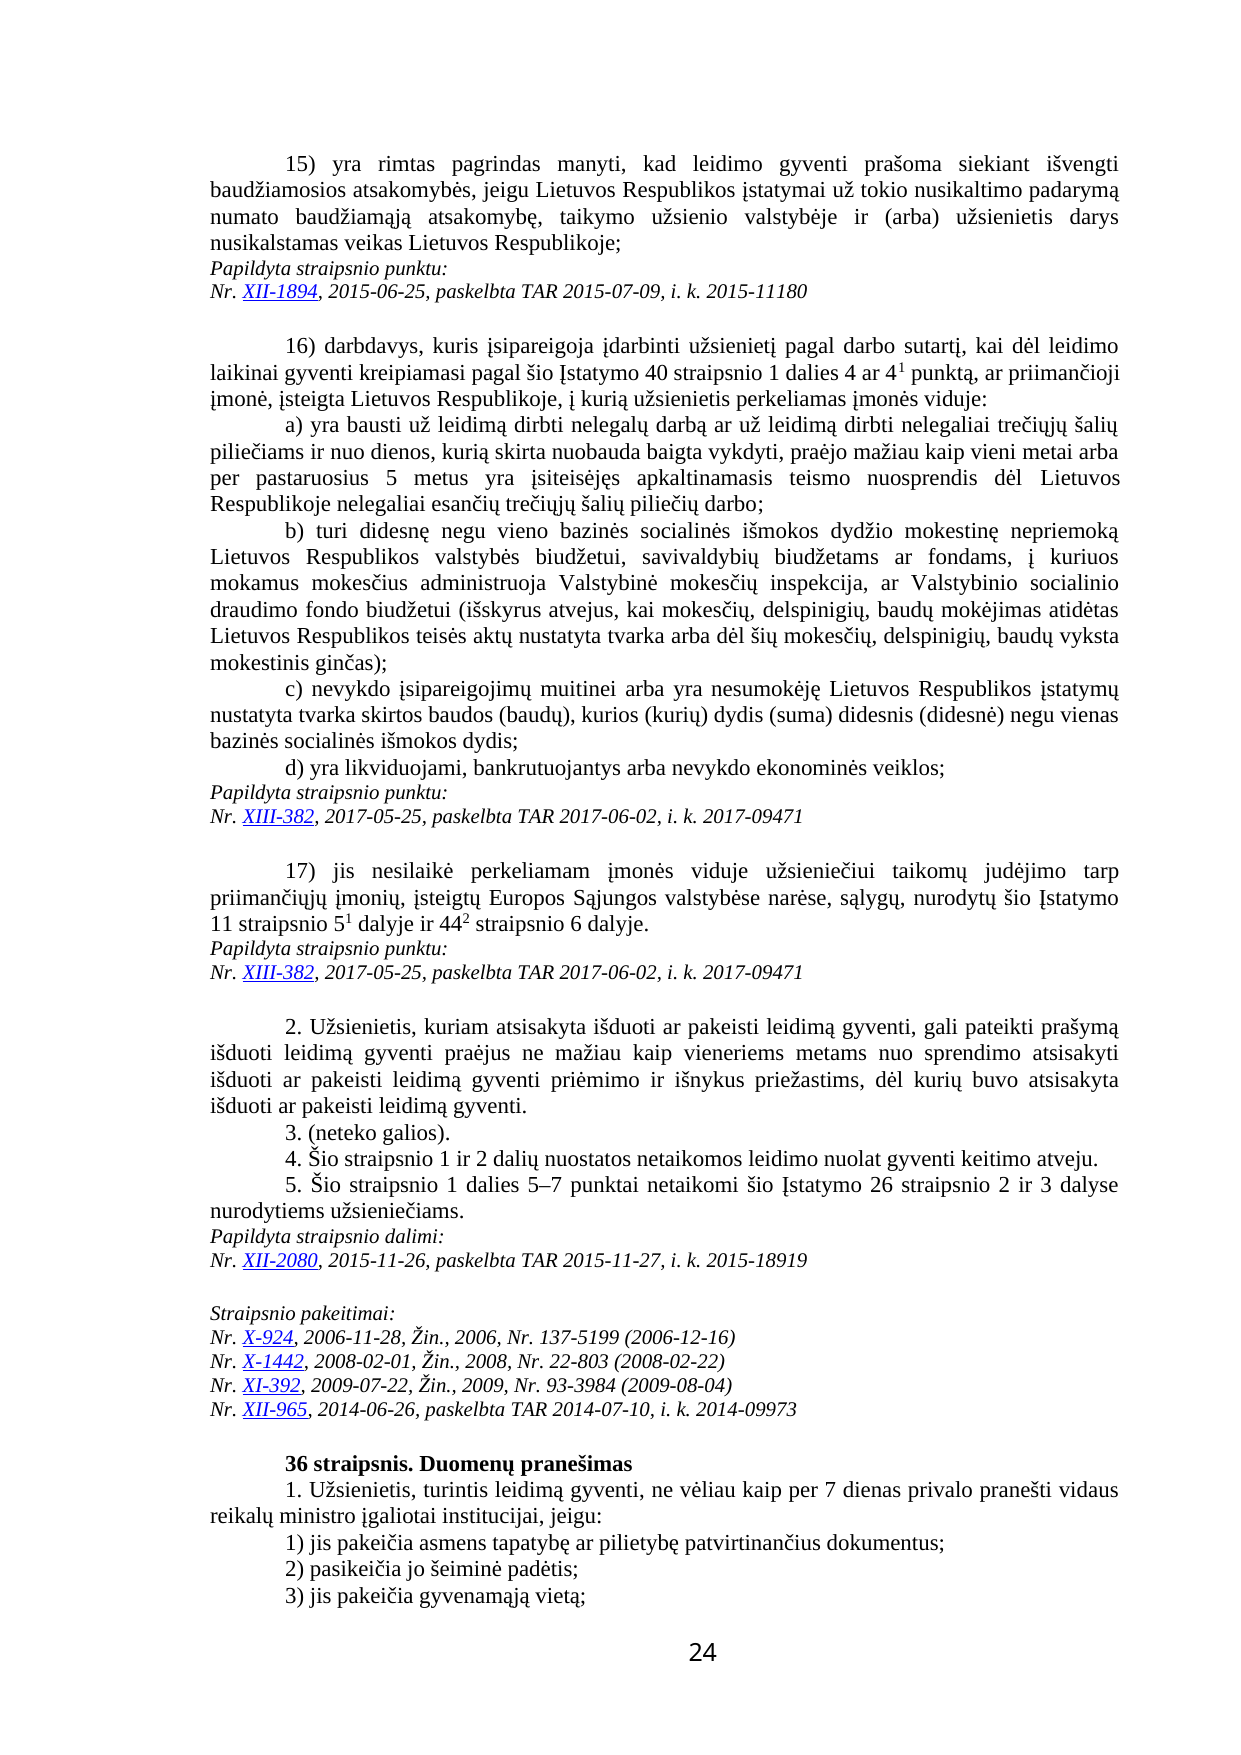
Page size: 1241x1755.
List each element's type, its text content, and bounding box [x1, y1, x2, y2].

text b) turi didesnę negu vieno bazinės socialinės išmokos dydžio mokestinę nepriemoką Lietuvos Respublikos valstybės biudžetui, savivaldybių biudžetams ar fondams, į kuriuos mokamus mokesčius administruoja Valstybinė mokesčių inspekcija, ar Valstybinio socialinio draudimo fondo biudžetui (išskyrus atvejus, kai mokesčių, delspinigių, baudų mokėjimas atidėtas Lietuvos Respublikos teisės aktų nustatyta tvarka arba dėl šių mokesčių, delspinigių, baudų vyksta mokestinis ginčas); [210, 517, 1120, 675]
text Nr. XIII-382, 2017-05-25, paskelbta TAR 2017-06-02, i. k. 2017-09471 [210, 804, 1120, 828]
text Nr. XIII-382, 2017-05-25, paskelbta TAR 2017-06-02, i. k. 2017-09471 [210, 960, 1120, 984]
text Nr. XI-392, 2009-07-22, Žin., 2009, Nr. 93-3984 (2009-08-04) [210, 1373, 1120, 1397]
text 3) jis pakeičia gyvenamąją vietą; [210, 1582, 1120, 1608]
text Papildyta straipsnio punktu: [210, 936, 1120, 960]
text 17) jis nesilaikė perkeliamam įmonės viduje užsieniečiui taikomų judėjimo tarp priimančiųjų įmonių, įsteigtų Europos Sąjungos valstybėse narėse, sąlygų, nurodytų šio Įstatymo 11 straipsnio 51 dalyje ir 442 straipsnio 6 dalyje. [210, 857, 1120, 936]
text Papildyta straipsnio punktu: [210, 780, 1120, 804]
text 36 straipsnis. Duomenų pranešimas [210, 1450, 1120, 1476]
text 15) yra rimtas pagrindas manyti, kad leidimo gyventi prašoma siekiant išvengti baudžiamosios atsakomybės, jeigu Lietuvos Respublikos įstatymai už tokio nusikaltimo padarymą numato baudžiamąją atsakomybę, taikymo užsienio valstybėje ir (arba) užsienietis darys nusikalstamas veikas Lietuvos Respublikoje; [210, 150, 1120, 255]
text 2) pasikeičia jo šeiminė padėtis; [210, 1555, 1120, 1582]
text 1. Užsienietis, turintis leidimą gyventi, ne vėliau kaip per 7 dienas privalo pranešti vidaus reikalų ministro įgaliotai institucijai, jeigu: [210, 1476, 1120, 1529]
text Straipsnio pakeitimai: [210, 1301, 1120, 1325]
text 1) jis pakeičia asmens tapatybę ar pilietybę patvirtinančius dokumentus; [210, 1529, 1120, 1555]
text c) nevykdo įsipareigojimų muitinei arba yra nesumokėję Lietuvos Respublikos įstatymų nustatyta tvarka skirtos baudos (baudų), kurios (kurių) dydis (suma) didesnis (didesnė) negu vienas bazinės socialinės išmokos dydis; [210, 675, 1120, 754]
text Papildyta straipsnio punktu: [210, 255, 1120, 279]
text Papildyta straipsnio dalimi: [210, 1224, 1120, 1248]
text 4. Šio straipsnio 1 ir 2 dalių nuostatos netaikomos leidimo nuolat gyventi keitimo atveju. [210, 1145, 1120, 1171]
text Nr. X-924, 2006-11-28, Žin., 2006, Nr. 137-5199 (2006-12-16) [210, 1325, 1120, 1349]
text a) yra bausti už leidimą dirbti nelegalų darbą ar už leidimą dirbti nelegaliai trečiųjų šalių piliečiams ir nuo dienos, kurią skirta nuobauda baigta vykdyti, praėjo mažiau kaip vieni metai arba per pastaruosius 5 metus yra įsiteisėjęs apkaltinamasis teismo nuosprendis dėl Lietuvos Respublikoje nelegaliai esančių trečiųjų šalių piliečių darbo; [210, 411, 1120, 517]
text Nr. XII-2080, 2015-11-26, paskelbta TAR 2015-11-27, i. k. 2015-18919 [210, 1248, 1120, 1272]
text 5. Šio straipsnio 1 dalies 5–7 punktai netaikomi šio Įstatymo 26 straipsnio 2 ir 3 dalyse nurodytiems užsieniečiams. [210, 1171, 1120, 1224]
text 2. Užsienietis, kuriam atsisakyta išduoti ar pakeisti leidimą gyventi, gali pateikti prašymą išduoti leidimą gyventi praėjus ne mažiau kaip vieneriems metams nuo sprendimo atsisakyti išduoti ar pakeisti leidimą gyventi priėmimo ir išnykus priežastims, dėl kurių buvo atsisakyta išduoti ar pakeisti leidimą gyventi. [210, 1013, 1120, 1118]
text 16) darbdavys, kuris įsipareigoja įdarbinti užsienietį pagal darbo sutartį, kai dėl leidimo laikinai gyventi kreipiamasi pagal šio Įstatymo 40 straipsnio 1 dalies 4 ar 41 punktą, ar priimančioji įmonė, įsteigta Lietuvos Respublikoje, į kurią užsienietis perkeliamas įmonės viduje: [210, 332, 1120, 411]
text Nr. XII-965, 2014-06-26, paskelbta TAR 2014-07-10, i. k. 2014-09973 [210, 1397, 1120, 1421]
text Nr. XII-1894, 2015-06-25, paskelbta TAR 2015-07-09, i. k. 2015-11180 [210, 279, 1120, 303]
text 3. (neteko galios). [210, 1118, 1120, 1145]
text d) yra likviduojami, bankrutuojantys arba nevykdo ekonominės veiklos; [210, 754, 1120, 780]
text Nr. X-1442, 2008-02-01, Žin., 2008, Nr. 22-803 (2008-02-22) [210, 1349, 1120, 1373]
